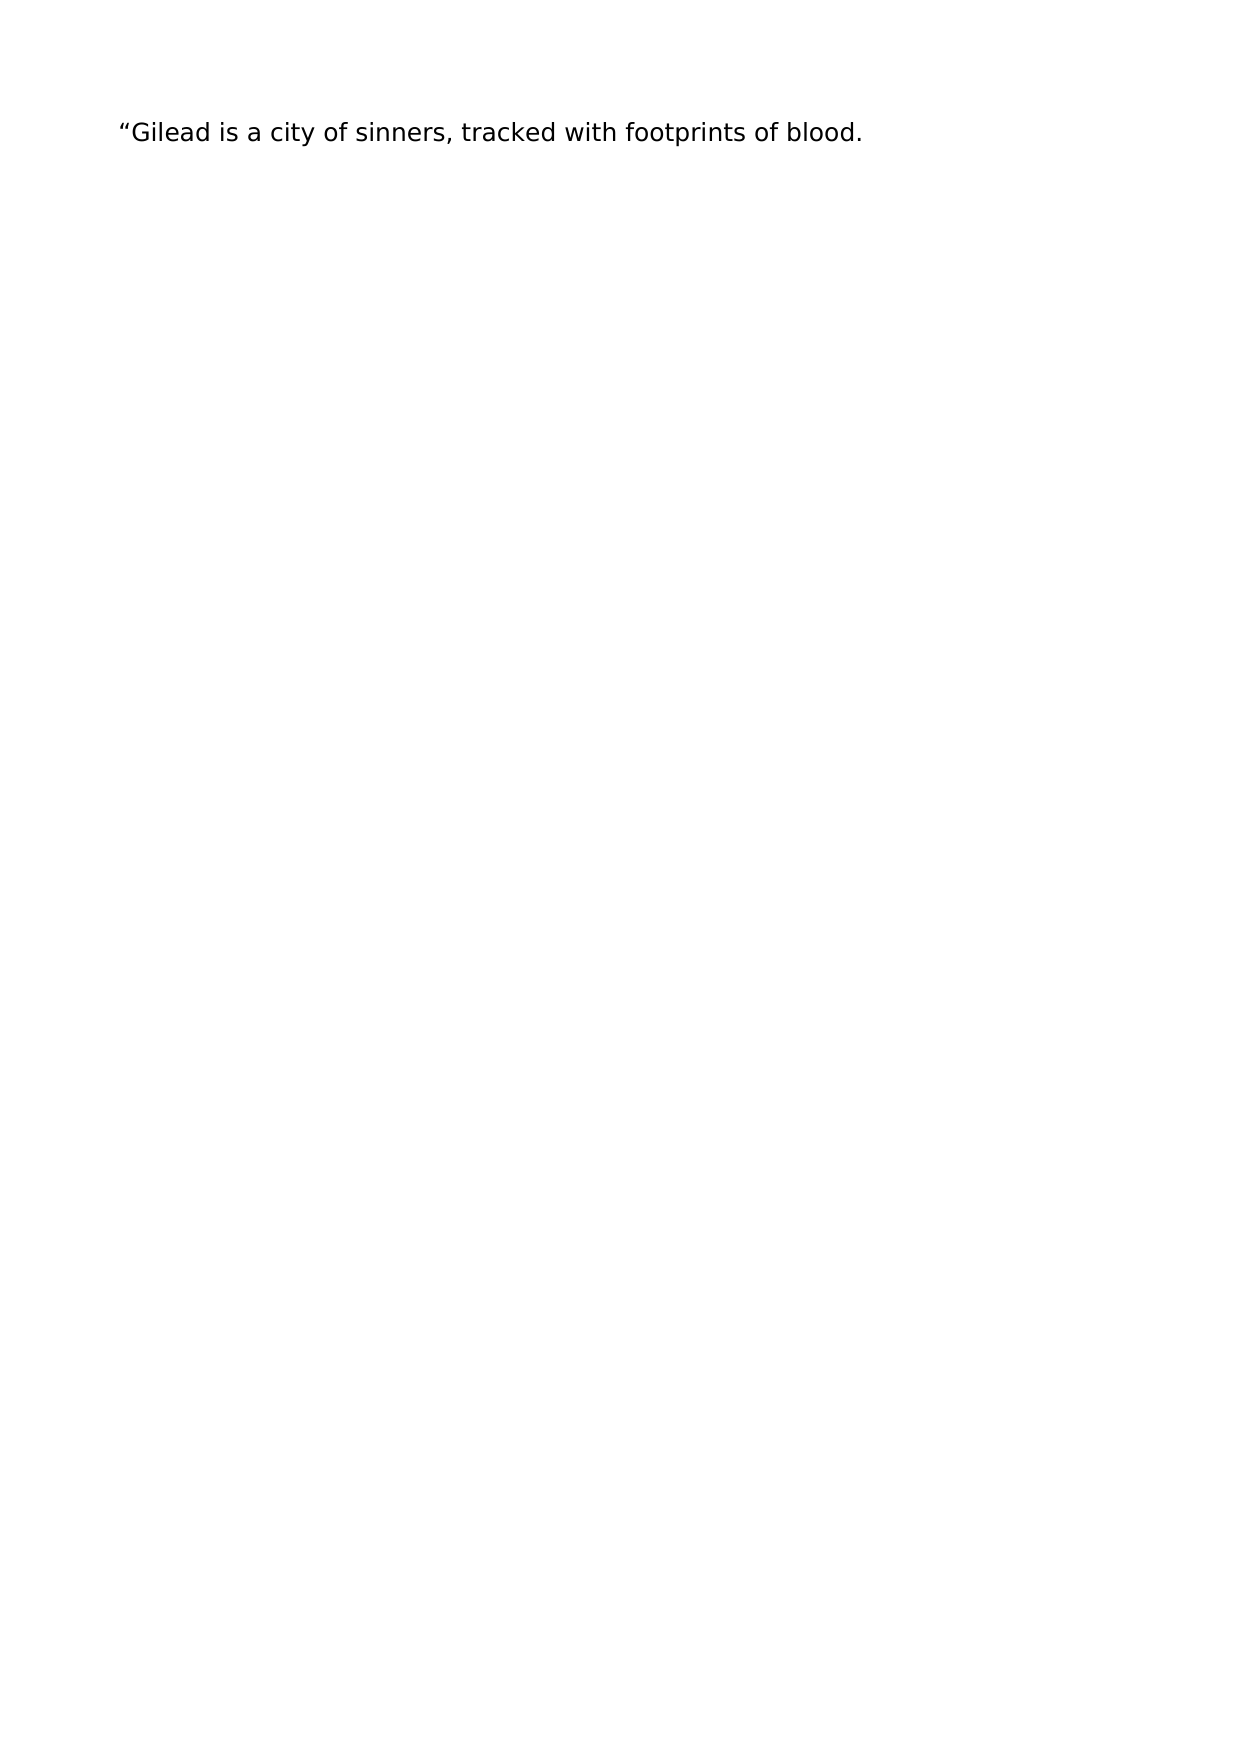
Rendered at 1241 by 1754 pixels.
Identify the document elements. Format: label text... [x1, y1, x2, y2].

text “Gilead is a city of sinners, tracked with footprints of blood. [118, 118, 1122, 147]
